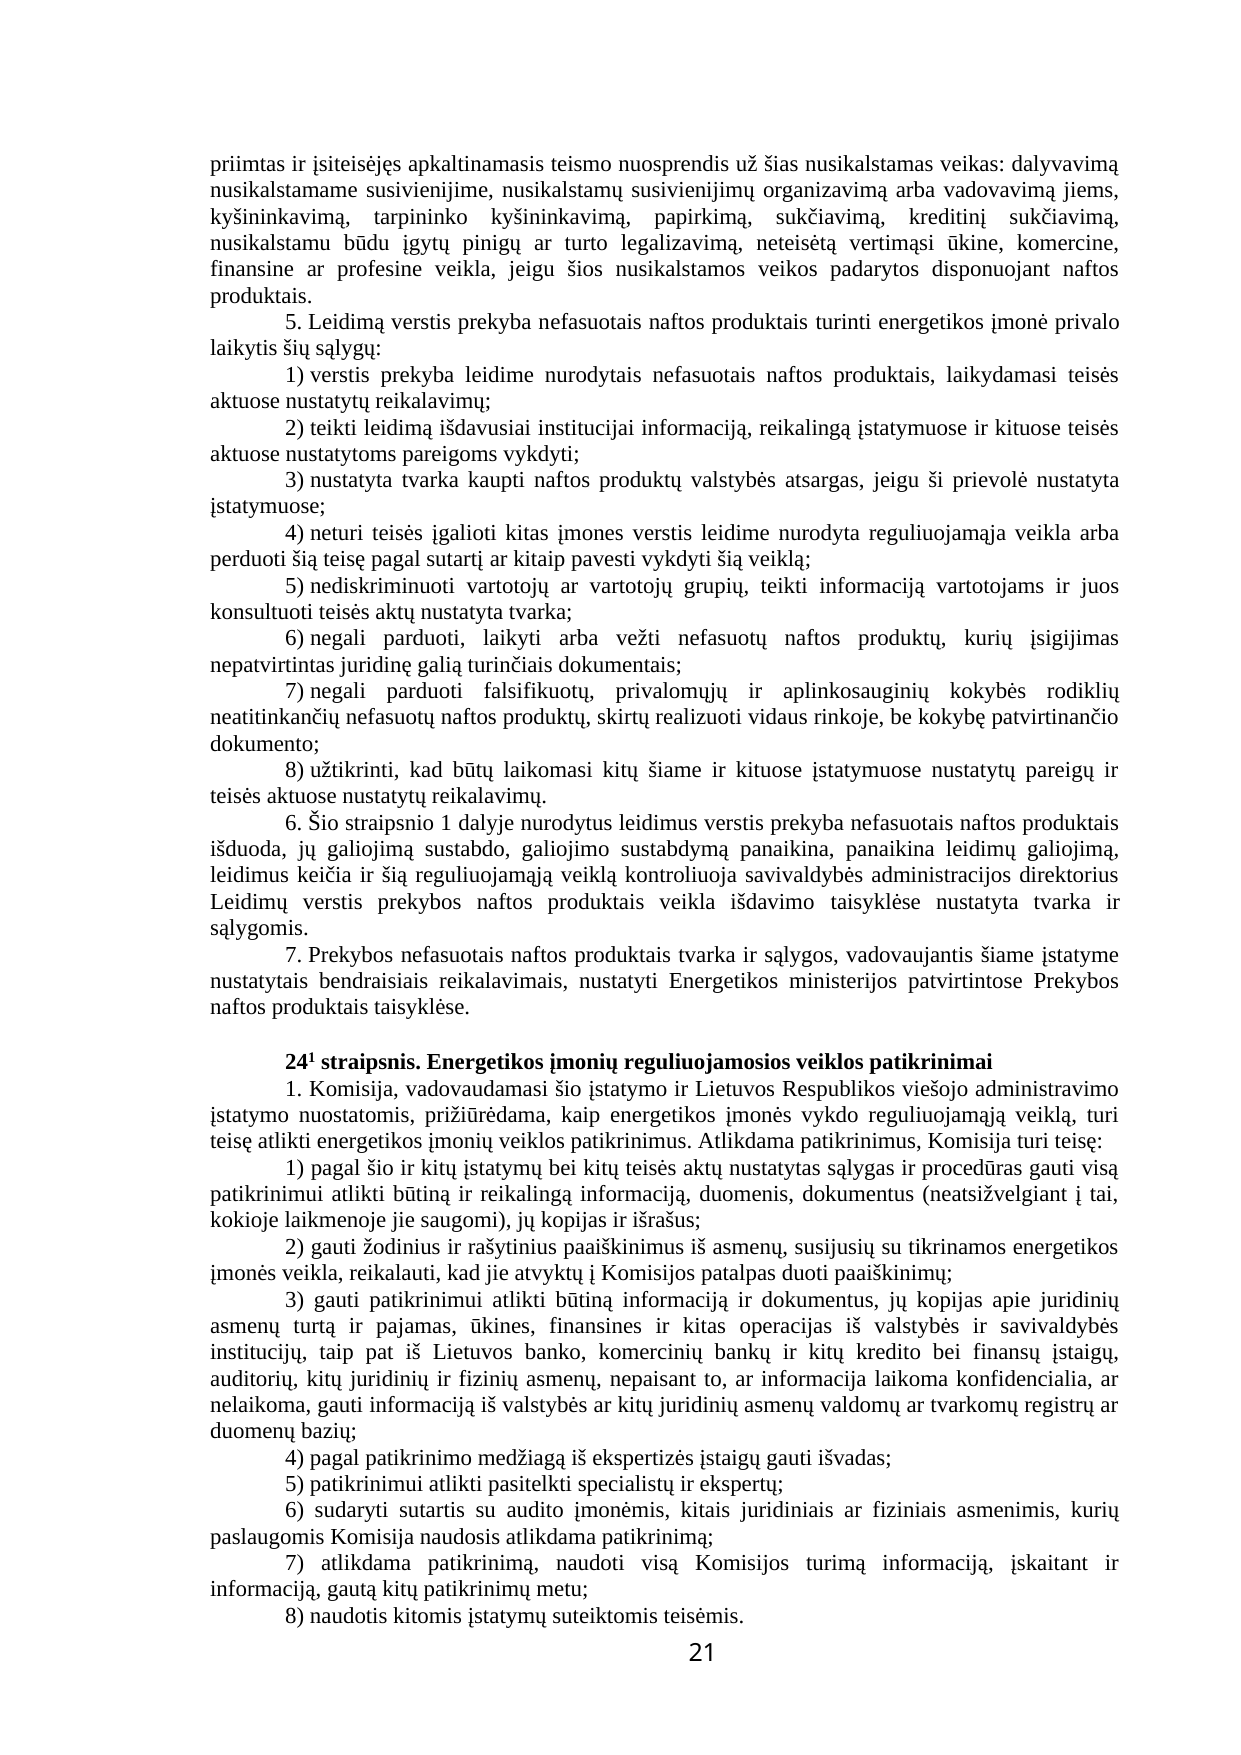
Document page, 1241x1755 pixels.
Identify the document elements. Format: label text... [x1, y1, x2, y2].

text 1. Komisija, vadovaudamasi šio įstatymo ir Lietuvos Respublikos viešojo administravimo įstatymo nuostatomis, prižiūrėdama, kaip energetikos įmonės vykdo reguliuojamąją veiklą, turi teisę atlikti energetikos įmonių veiklos patikrinimus. Atlikdama patikrinimus, Komisija turi teisę: [210, 1075, 1120, 1154]
text 6. Šio straipsnio 1 dalyje nurodytus leidimus verstis prekyba nefasuotais naftos produktais išduoda, jų galiojimą sustabdo, galiojimo sustabdymą panaikina, panaikina leidimų galiojimą, leidimus keičia ir šią reguliuojamąją veiklą kontroliuoja savivaldybės administracijos direktorius Leidimų verstis prekybos naftos produktais veikla išdavimo taisyklėse nustatyta tvarka ir sąlygomis. [210, 809, 1120, 941]
text 2) teikti leidimą išdavusiai institucijai informaciją, reikalingą įstatymuose ir kituose teisės aktuose nustatytoms pareigoms vykdyti; [210, 413, 1120, 466]
text 4) neturi teisės įgalioti kitas įmones verstis leidime nurodyta reguliuojamąja veikla arba perduoti šią teisę pagal sutartį ar kitaip pavesti vykdyti šią veiklą; [210, 519, 1120, 572]
text 4) pagal patikrinimo medžiagą iš ekspertizės įstaigų gauti išvadas; [210, 1444, 1120, 1470]
text 1) verstis prekyba leidime nurodytais nefasuotais naftos produktais, laikydamasi teisės aktuose nustatytų reikalavimų; [210, 361, 1120, 413]
text 7) atlikdama patikrinimą, naudoti visą Komisijos turimą informaciją, įskaitant ir informaciją, gautą kitų patikrinimų metu; [210, 1549, 1120, 1602]
text 8) užtikrinti, kad būtų laikomasi kitų šiame ir kituose įstatymuose nustatytų pareigų ir teisės aktuose nustatytų reikalavimų. [210, 756, 1120, 809]
text 6) negali parduoti, laikyti arba vežti nefasuotų naftos produktų, kurių įsigijimas nepatvirtintas juridinę galią turinčiais dokumentais; [210, 624, 1120, 677]
text 7) negali parduoti falsifikuotų, privalomųjų ir aplinkosauginių kokybės rodiklių neatitinkančių nefasuotų naftos produktų, skirtų realizuoti vidaus rinkoje, be kokybę patvirtinančio dokumento; [210, 677, 1120, 756]
text priimtas ir įsiteisėjęs apkaltinamasis teismo nuosprendis už šias nusikalstamas veikas: dalyvavimą nusikalstamame susivienijime, nusikalstamų susivienijimų organizavimą arba vadovavimą jiems, kyšininkavimą, tarpininko kyšininkavimą, papirkimą, sukčiavimą, kreditinį sukčiavimą, nusikalstamu būdu įgytų pinigų ar turto legalizavimą, neteisėtą vertimąsi ūkine, komercine, finansine ar profesine veikla, jeigu šios nusikalstamos veikos padarytos disponuojant naftos produktais. [210, 150, 1120, 308]
text 5) nediskriminuoti vartotojų ar vartotojų grupių, teikti informaciją vartotojams ir juos konsultuoti teisės aktų nustatyta tvarka; [210, 572, 1120, 624]
text 8) naudotis kitomis įstatymų suteiktomis teisėmis. [210, 1602, 1120, 1628]
text 3) nustatyta tvarka kaupti naftos produktų valstybės atsargas, jeigu ši prievolė nustatyta įstatymuose; [210, 466, 1120, 519]
text 1) pagal šio ir kitų įstatymų bei kitų teisės aktų nustatytas sąlygas ir procedūras gauti visą patikrinimui atlikti būtiną ir reikalingą informaciją, duomenis, dokumentus (neatsižvelgiant į tai, kokioje laikmenoje jie saugomi), jų kopijas ir išrašus; [210, 1154, 1120, 1233]
text 3) gauti patikrinimui atlikti būtiną informaciją ir dokumentus, jų kopijas apie juridinių asmenų turtą ir pajamas, ūkines, finansines ir kitas operacijas iš valstybės ir savivaldybės institucijų, taip pat iš Lietuvos banko, komercinių bankų ir kitų kredito bei finansų įstaigų, auditorių, kitų juridinių ir fizinių asmenų, nepaisant to, ar informacija laikoma konfidencialia, ar nelaikoma, gauti informaciją iš valstybės ar kitų juridinių asmenų valdomų ar tvarkomų registrų ar duomenų bazių; [210, 1286, 1120, 1444]
text 241 straipsnis. Energetikos įmonių reguliuojamosios veiklos patikrinimai [210, 1048, 1120, 1075]
text 5. Leidimą verstis prekyba nefasuotais naftos produktais turinti energetikos įmonė privalo laikytis šių sąlygų: [210, 308, 1120, 361]
text 6) sudaryti sutartis su audito įmonėmis, kitais juridiniais ar fiziniais asmenimis, kurių paslaugomis Komisija naudosis atlikdama patikrinimą; [210, 1496, 1120, 1549]
text 2) gauti žodinius ir rašytinius paaiškinimus iš asmenų, susijusių su tikrinamos energetikos įmonės veikla, reikalauti, kad jie atvyktų į Komisijos patalpas duoti paaiškinimų; [210, 1233, 1120, 1286]
text 5) patikrinimui atlikti pasitelkti specialistų ir ekspertų; [210, 1470, 1120, 1496]
text 7. Prekybos nefasuotais naftos produktais tvarka ir sąlygos, vadovaujantis šiame įstatyme nustatytais bendraisiais reikalavimais, nustatyti Energetikos ministerijos patvirtintose Prekybos naftos produktais taisyklėse. [210, 941, 1120, 1020]
